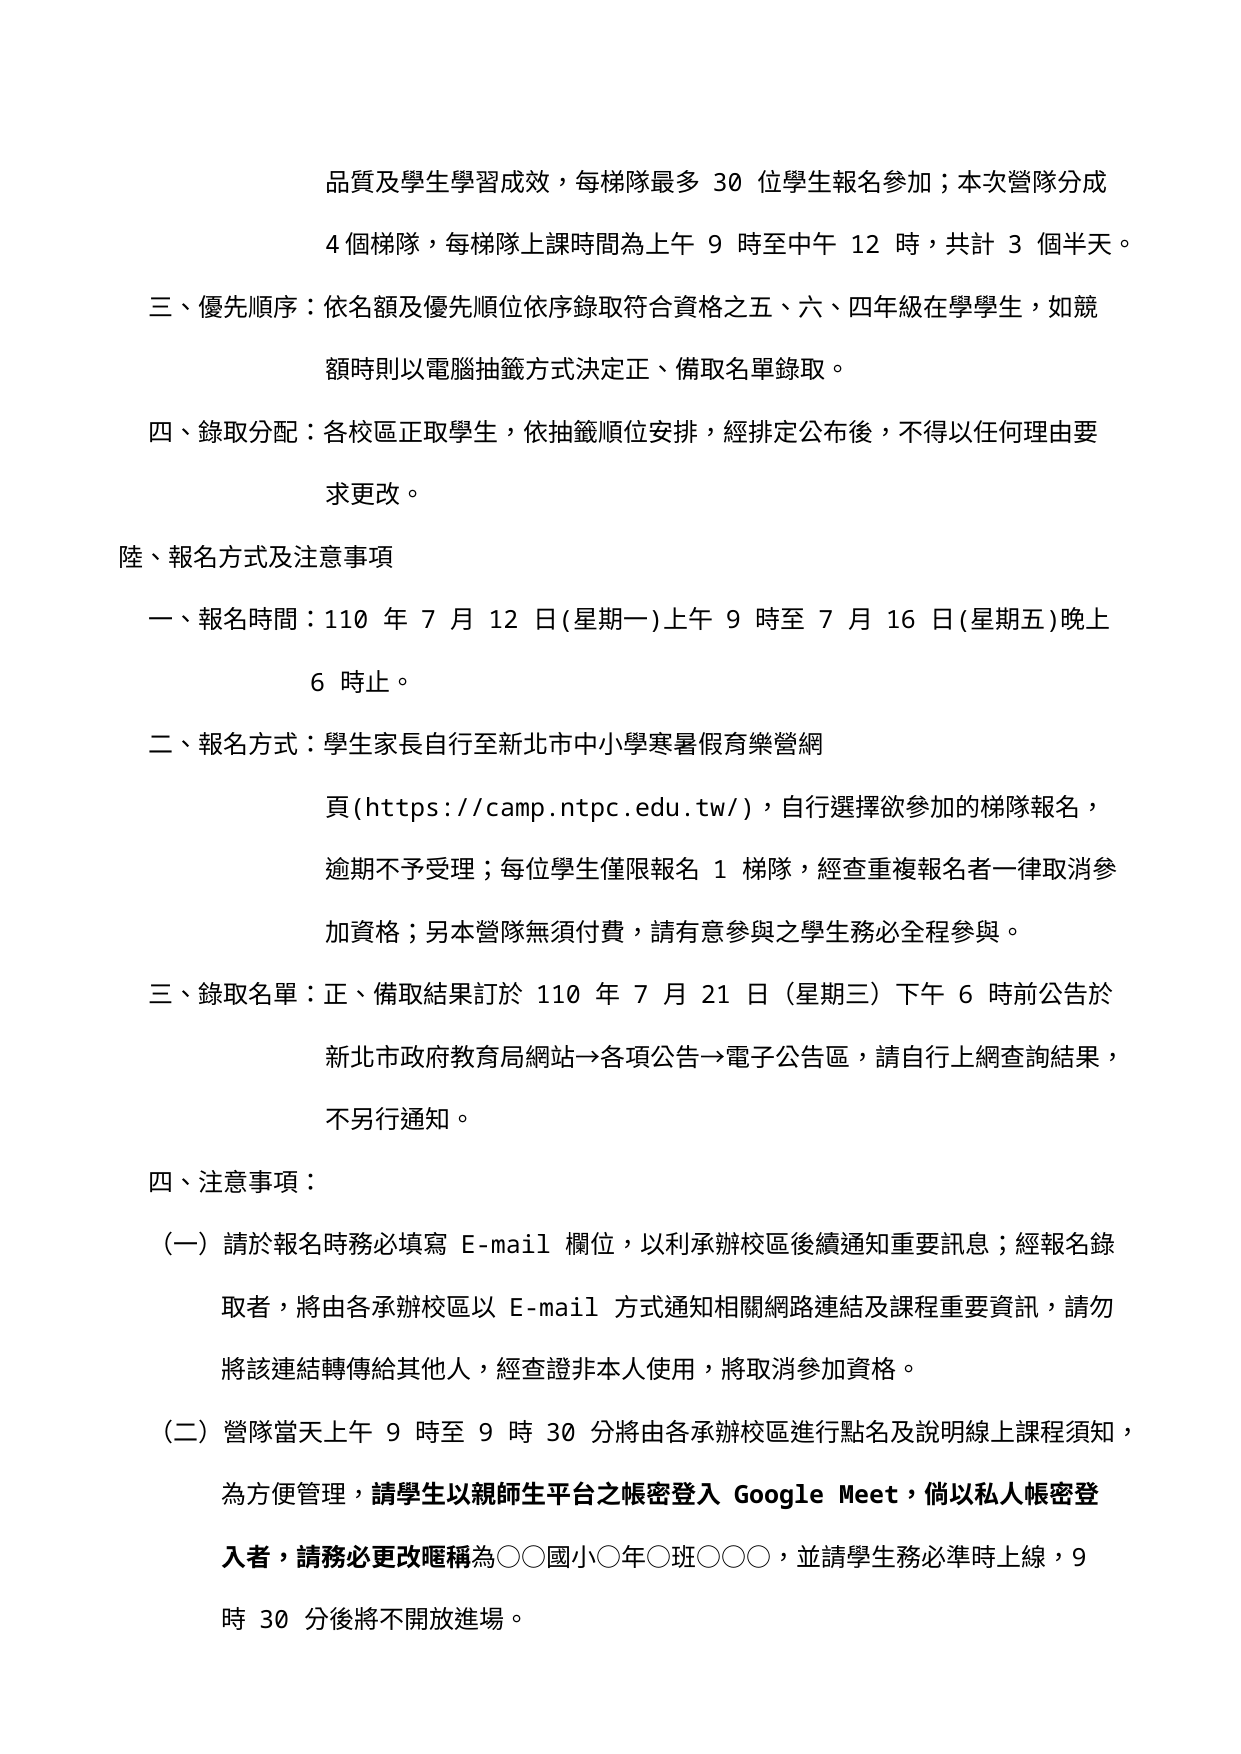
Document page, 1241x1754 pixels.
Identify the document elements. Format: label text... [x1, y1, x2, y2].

text 四、注意事項： [118, 1139, 1122, 1201]
text 二、報名方式：學生家長自行至新北市中小學寒暑假育樂營網頁(https://camp.ntpc.edu.tw/)，自行選擇欲參加的梯隊報名，逾期不予受理；每位學生僅限報名 1 梯隊，經查重複報名者一律取消參加資格；另本營隊無須付費，請有意參與之學生務必全程參與。 [118, 701, 1122, 951]
text 陸、報名方式及注意事項 [118, 514, 1122, 576]
text （二）營隊當天上午 9 時至 9 時 30 分將由各承辦校區進行點名及說明線上課程須知，為方便管理，請學生以親師生平台之帳密登入 Google Meet，倘以私人帳密登入者，請務必更改暱稱為○○國小○年○班○○○，並請學生務必準時上線，9 時 30 分後將不開放進場。 [118, 1389, 1122, 1639]
text 二、辦理方式：本營隊採線上學習方式辦理，由外籍教師與學生同步視訊，為顧及教學品質及學生學習成效，每梯隊最多 30 位學生報名參加；本次營隊分成 4個梯隊，每梯隊上課時間為上午 9 時至中午 12 時，共計 3 個半天。 [118, 139, 1122, 264]
text 三、錄取名單：正、備取結果訂於 110 年 7 月 21 日（星期三）下午 6 時前公告於新北市政府教育局網站→各項公告→電子公告區，請自行上網查詢結果，不另行通知。 [118, 951, 1122, 1139]
text 三、優先順序：依名額及優先順位依序錄取符合資格之五、六、四年級在學學生，如競額時則以電腦抽籤方式決定正、備取名單錄取。 [118, 264, 1122, 389]
text 四、錄取分配：各校區正取學生，依抽籤順位安排，經排定公布後，不得以任何理由要求更改。 [118, 389, 1122, 514]
text （一）請於報名時務必填寫 E-mail 欄位，以利承辦校區後續通知重要訊息；經報名錄取者，將由各承辦校區以 E-mail 方式通知相關網路連結及課程重要資訊，請勿將該連結轉傳給其他人，經查證非本人使用，將取消參加資格。 [118, 1201, 1122, 1389]
text 一、報名時間：110 年 7 月 12 日(星期一)上午 9 時至 7 月 16 日(星期五)晚上 6 時止。 [118, 576, 1122, 701]
